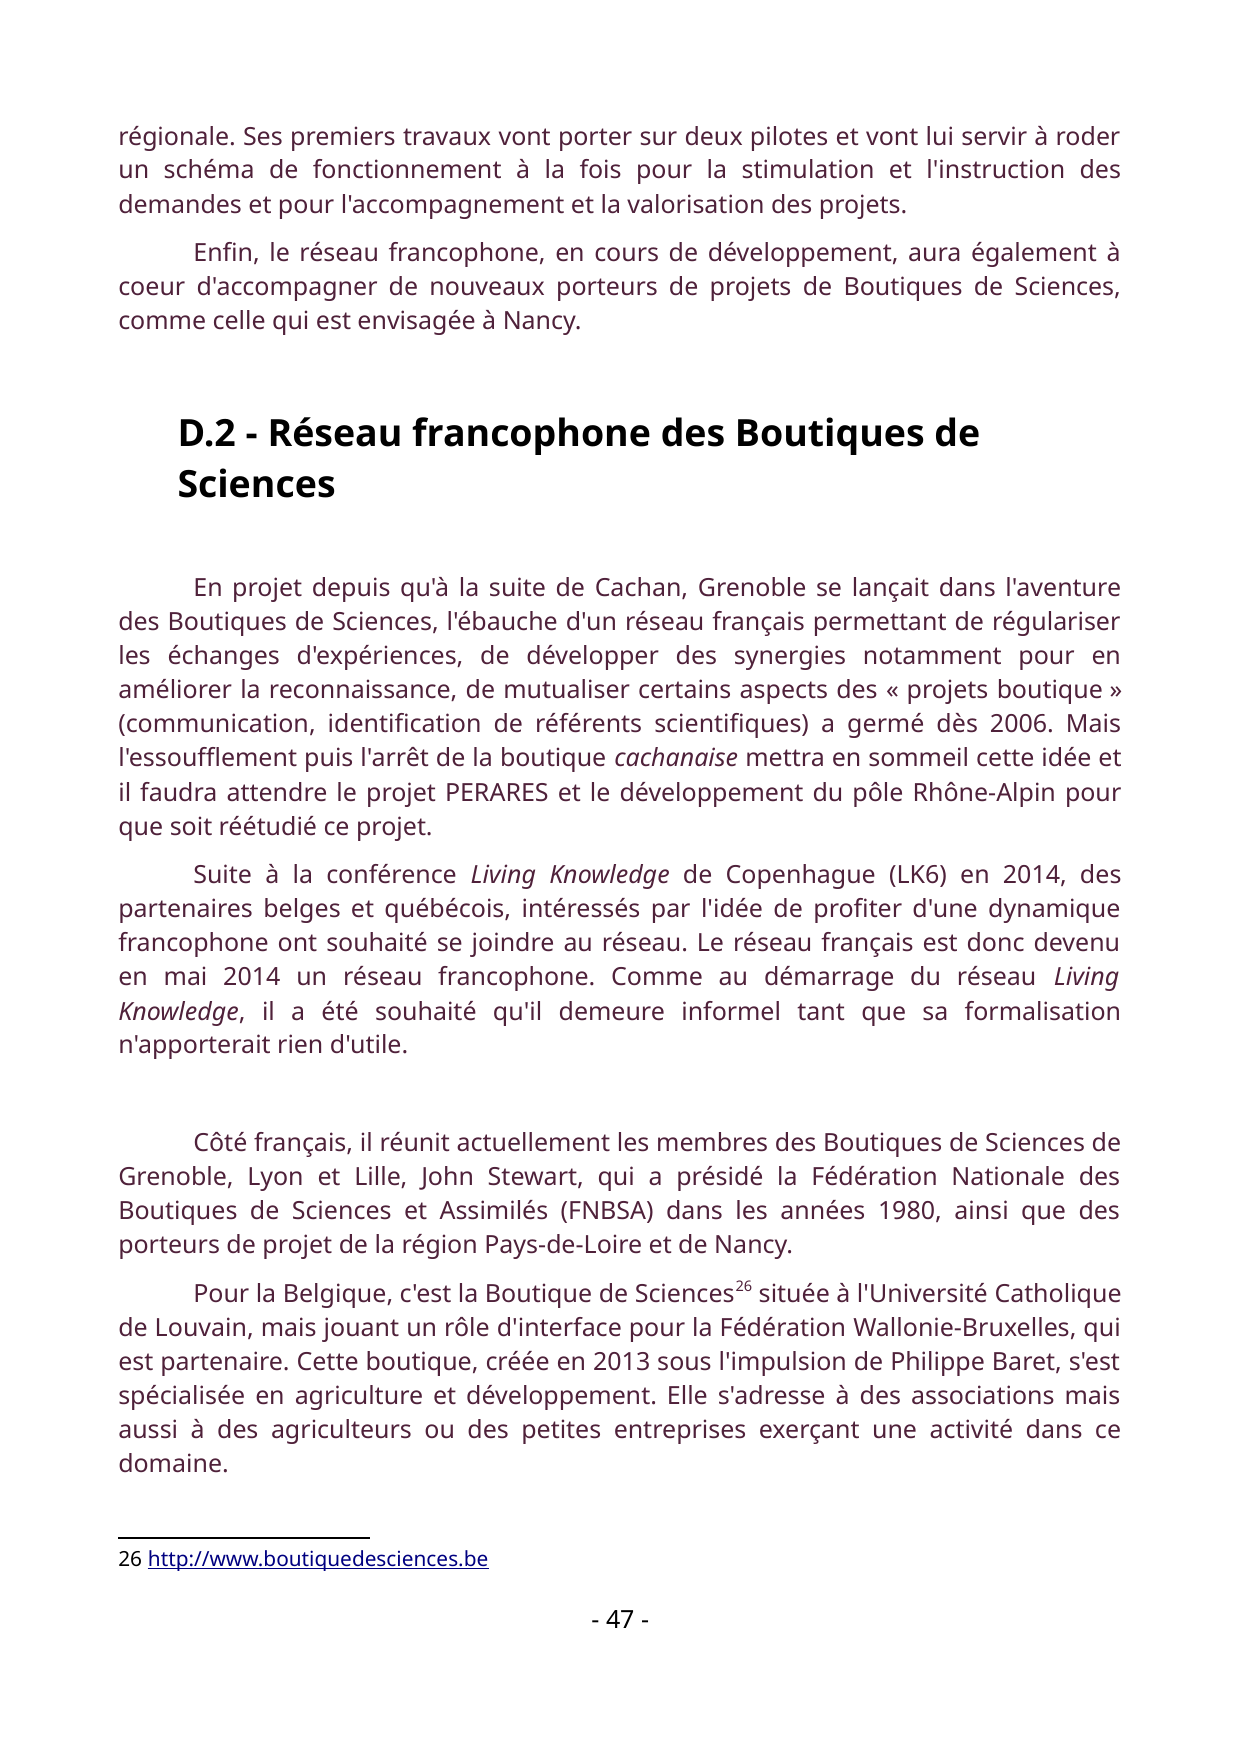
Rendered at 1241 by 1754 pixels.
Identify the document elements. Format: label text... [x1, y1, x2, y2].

text régionale. Ses premiers travaux vont porter sur deux pilotes et vont lui servir à roder un schéma de fonctionnement à la fois pour la stimulation et l'instruction des demandes et pour l'accompagnement et la valorisation des projets. [118, 118, 1122, 220]
subtitle Réseau francophone des Boutiques de Sciences [177, 407, 1122, 509]
text Pour la Belgique, c'est la Boutique de Sciences située à l'Université Catholique de Louvain, mais jouant un rôle d'interface pour la Fédération Wallonie-Bruxelles, qui est partenaire. Cette boutique, créée en 2013 sous l'impulsion de Philippe Baret, s'est spécialisée en agriculture et développement. Elle s'adresse à des associations mais aussi à des agriculteurs ou des petites entreprises exerçant une activité dans ce domaine. [118, 1275, 1122, 1480]
text Enfin, le réseau francophone, en cours de développement, aura également à coeur d'accompagner de nouveaux porteurs de projets de Boutiques de Sciences, comme celle qui est envisagée à Nancy. [118, 235, 1122, 337]
text En projet depuis qu'à la suite de Cachan, Grenoble se lançait dans l'aventure des Boutiques de Sciences, l'ébauche d'un réseau français permettant de régulariser les échanges d'expériences, de développer des synergies notamment pour en améliorer la reconnaissance, de mutualiser certains aspects des « projets boutique » (communication, identification de référents scientifiques) a germé dès 2006. Mais l'essoufflement puis l'arrêt de la boutique cachanaise mettra en sommeil cette idée et il faudra attendre le projet PERARES et le développement du pôle Rhône-Alpin pour que soit réétudié ce projet. [118, 570, 1122, 842]
text Côté français, il réunit actuellement les membres des Boutiques de Sciences de Grenoble, Lyon et Lille, John Stewart, qui a présidé la Fédération Nationale des Boutiques de Sciences et Assimilés (FNBSA) dans les années 1980, ainsi que des porteurs de projet de la région Pays-de-Loire et de Nancy. [118, 1124, 1122, 1261]
list http://www.boutiquedesciences.be [118, 1544, 1122, 1572]
text Suite à la conférence Living Knowledge de Copenhague (LK6) en 2014, des partenaires belges et québécois, intéressés par l'idée de profiter d'une dynamique francophone ont souhaité se joindre au réseau. Le réseau français est donc devenu en mai 2014 un réseau francophone. Comme au démarrage du réseau Living Knowledge, il a été souhaité qu'il demeure informel tant que sa formalisation n'apporterait rien d'utile. [118, 857, 1122, 1061]
